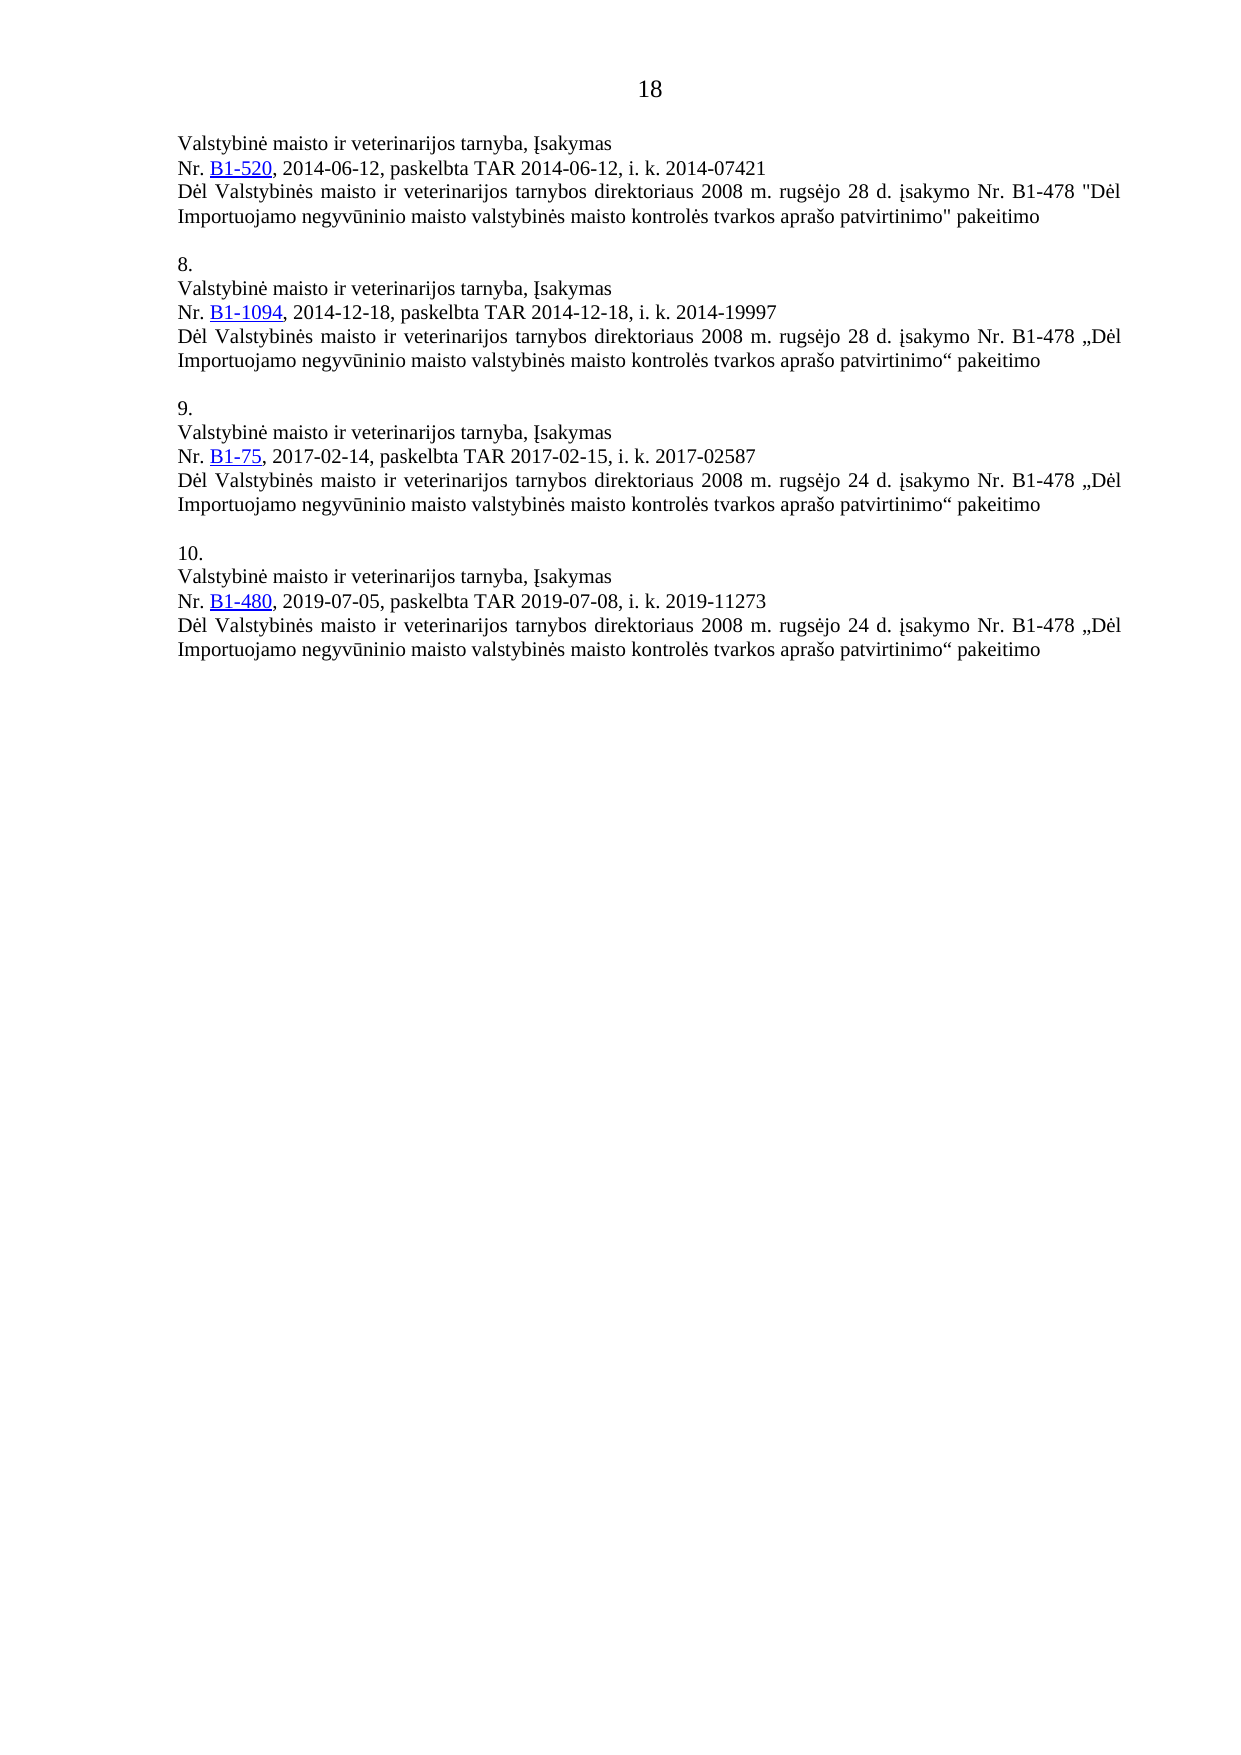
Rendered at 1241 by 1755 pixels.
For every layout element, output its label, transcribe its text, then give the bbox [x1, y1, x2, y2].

text 10. [177, 540, 1122, 564]
text 9. [177, 396, 1122, 420]
text Nr. B1-480, 2019-07-05, paskelbta TAR 2019-07-08, i. k. 2019-11273 [177, 588, 1122, 613]
text Valstybinė maisto ir veterinarijos tarnyba, Įsakymas [177, 420, 1122, 444]
text Nr. B1-75, 2017-02-14, paskelbta TAR 2017-02-15, i. k. 2017-02587 [177, 444, 1122, 468]
text Nr. B1-1094, 2014-12-18, paskelbta TAR 2014-12-18, i. k. 2014-19997 [177, 300, 1122, 324]
text Dėl Valstybinės maisto ir veterinarijos tarnybos direktoriaus 2008 m. rugsėjo 28 d. įsakymo Nr. B1-478 „Dėl Importuojamo negyvūninio maisto valstybinės maisto kontrolės tvarkos aprašo patvirtinimo“ pakeitimo [177, 324, 1122, 372]
text Dėl Valstybinės maisto ir veterinarijos tarnybos direktoriaus 2008 m. rugsėjo 28 d. įsakymo Nr. B1-478 "Dėl Importuojamo negyvūninio maisto valstybinės maisto kontrolės tvarkos aprašo patvirtinimo" pakeitimo [177, 179, 1122, 228]
text 8. [177, 252, 1122, 276]
text Valstybinė maisto ir veterinarijos tarnyba, Įsakymas [177, 276, 1122, 300]
text Dėl Valstybinės maisto ir veterinarijos tarnybos direktoriaus 2008 m. rugsėjo 24 d. įsakymo Nr. B1-478 „Dėl Importuojamo negyvūninio maisto valstybinės maisto kontrolės tvarkos aprašo patvirtinimo“ pakeitimo [177, 613, 1122, 661]
text Nr. B1-520, 2014-06-12, paskelbta TAR 2014-06-12, i. k. 2014-07421 [177, 155, 1122, 179]
text Valstybinė maisto ir veterinarijos tarnyba, Įsakymas [177, 564, 1122, 588]
text Dėl Valstybinės maisto ir veterinarijos tarnybos direktoriaus 2008 m. rugsėjo 24 d. įsakymo Nr. B1-478 „Dėl Importuojamo negyvūninio maisto valstybinės maisto kontrolės tvarkos aprašo patvirtinimo“ pakeitimo [177, 468, 1122, 516]
text Valstybinė maisto ir veterinarijos tarnyba, Įsakymas [177, 131, 1122, 155]
